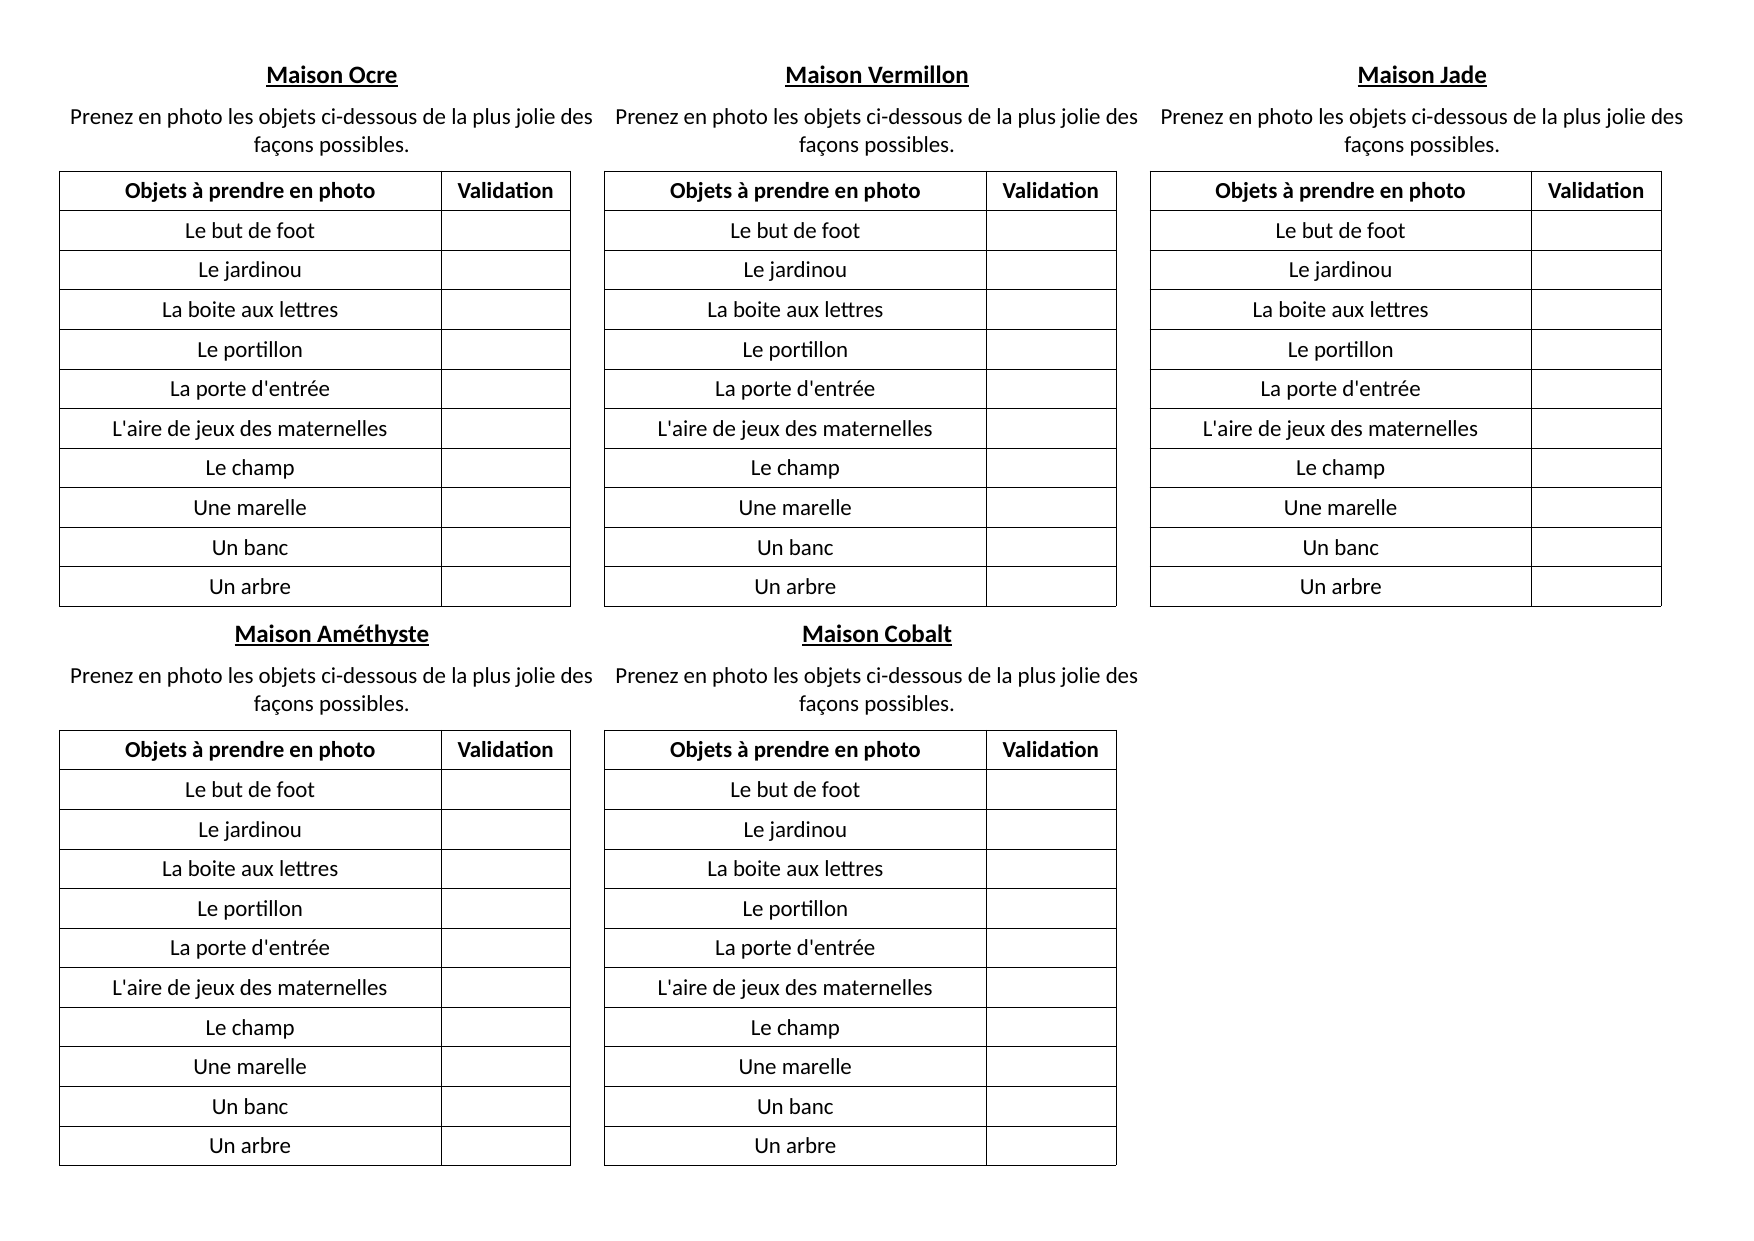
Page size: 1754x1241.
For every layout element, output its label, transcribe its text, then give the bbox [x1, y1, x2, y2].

table_cell [442, 850, 570, 888]
text Maison Améthyste [59, 618, 604, 649]
table_cell [442, 409, 570, 448]
table_cell L'aire de jeux des maternelles [605, 968, 986, 1007]
table_cell L'aire de jeux des maternelles [60, 409, 441, 448]
table_header Validation [987, 731, 1116, 769]
table_cell La porte d'entrée [605, 370, 986, 408]
table_cell [442, 567, 570, 606]
table_cell [987, 850, 1116, 888]
table_header Validation [442, 731, 570, 769]
text Maison Jade [1149, 59, 1695, 89]
table_cell [987, 290, 1116, 329]
table_cell Le champ [605, 1008, 986, 1046]
table_header Validation [987, 172, 1116, 210]
table_cell [987, 409, 1116, 448]
table_cell La porte d'entrée [60, 929, 441, 967]
table_cell Le champ [60, 449, 441, 487]
table_cell [987, 211, 1116, 250]
table_header Objets à prendre en photo [1151, 172, 1531, 210]
table_cell [987, 810, 1116, 848]
table_cell Une marelle [1151, 488, 1531, 527]
table_cell Un banc [605, 528, 986, 566]
table_cell Le portillon [60, 889, 441, 928]
table_cell Une marelle [605, 1047, 986, 1086]
text Prenez en photo les objets ci-dessous de la plus jolie des façons possibles. [604, 102, 1149, 158]
table_cell [442, 370, 570, 408]
table_cell La boite aux lettres [60, 290, 441, 329]
text Maison Ocre [59, 59, 604, 89]
table_cell [442, 1087, 570, 1126]
table_cell Le portillon [605, 889, 986, 928]
text Maison Vermillon [604, 59, 1149, 89]
table_cell La porte d'entrée [1151, 370, 1531, 408]
table_cell [1532, 567, 1661, 606]
table_cell Un arbre [605, 1127, 986, 1165]
table_cell [442, 290, 570, 329]
table_cell [1532, 330, 1661, 368]
table_cell Un banc [605, 1087, 986, 1126]
text Prenez en photo les objets ci-dessous de la plus jolie des façons possibles. [59, 661, 604, 717]
table_cell [1532, 528, 1661, 566]
table_cell Le portillon [1151, 330, 1531, 368]
table_cell Le jardinou [60, 810, 441, 848]
table_cell Le jardinou [605, 251, 986, 289]
table_cell L'aire de jeux des maternelles [1151, 409, 1531, 448]
table_cell L'aire de jeux des maternelles [60, 968, 441, 1007]
table_cell Le but de foot [605, 770, 986, 809]
table_cell [987, 528, 1116, 566]
table_cell Une marelle [605, 488, 986, 527]
table_header Objets à prendre en photo [60, 172, 441, 210]
table_cell La boite aux lettres [605, 290, 986, 329]
table_cell Une marelle [60, 1047, 441, 1086]
table_cell [987, 251, 1116, 289]
table_cell La porte d'entrée [60, 370, 441, 408]
table_cell Le champ [60, 1008, 441, 1046]
table_header Validation [1532, 172, 1661, 210]
table_cell [442, 528, 570, 566]
table_cell [987, 330, 1116, 368]
table_cell Un banc [60, 528, 441, 566]
table_cell [442, 1008, 570, 1046]
table_cell L'aire de jeux des maternelles [605, 409, 986, 448]
table_cell Le but de foot [1151, 211, 1531, 250]
table_cell [442, 1127, 570, 1165]
table_cell [987, 1087, 1116, 1126]
table_cell [442, 810, 570, 848]
table_cell [442, 1047, 570, 1086]
table_cell [987, 567, 1116, 606]
table_header Objets à prendre en photo [605, 172, 986, 210]
table_cell [442, 929, 570, 967]
table_cell Un banc [60, 1087, 441, 1126]
table_cell [442, 330, 570, 368]
table_cell [1532, 251, 1661, 289]
table_cell [442, 211, 570, 250]
table_cell Le but de foot [60, 770, 441, 809]
table_cell Un arbre [605, 567, 986, 606]
table_cell Le champ [1151, 449, 1531, 487]
text Prenez en photo les objets ci-dessous de la plus jolie des façons possibles. [604, 661, 1149, 717]
table_cell Le jardinou [1151, 251, 1531, 289]
table_cell [987, 1127, 1116, 1165]
table_cell La boite aux lettres [60, 850, 441, 888]
table_cell Le champ [605, 449, 986, 487]
text Prenez en photo les objets ci-dessous de la plus jolie des façons possibles. [1149, 102, 1695, 158]
text Maison Cobalt [604, 618, 1149, 649]
table_cell [987, 449, 1116, 487]
table_cell Le portillon [605, 330, 986, 368]
text Prenez en photo les objets ci-dessous de la plus jolie des façons possibles. [59, 102, 604, 158]
table_cell La boite aux lettres [605, 850, 986, 888]
table_cell Le but de foot [605, 211, 986, 250]
table_cell [442, 968, 570, 1007]
table_header Validation [442, 172, 570, 210]
table_cell [442, 770, 570, 809]
table_cell [987, 968, 1116, 1007]
table_cell [1532, 211, 1661, 250]
table_cell [1532, 449, 1661, 487]
table_cell [987, 1008, 1116, 1046]
table_cell [1532, 409, 1661, 448]
table_cell [1532, 488, 1661, 527]
table_cell [442, 889, 570, 928]
table_cell Un banc [1151, 528, 1531, 566]
table_cell La porte d'entrée [605, 929, 986, 967]
table_cell Le jardinou [605, 810, 986, 848]
table_cell Une marelle [60, 488, 441, 527]
table_header Objets à prendre en photo [60, 731, 441, 769]
table_cell [987, 488, 1116, 527]
table_cell Le but de foot [60, 211, 441, 250]
table_cell Le jardinou [60, 251, 441, 289]
table_cell [987, 1047, 1116, 1086]
table_cell [442, 251, 570, 289]
table_cell [987, 889, 1116, 928]
table_cell [987, 370, 1116, 408]
table_cell Un arbre [60, 567, 441, 606]
table_cell La boite aux lettres [1151, 290, 1531, 329]
table_cell Le portillon [60, 330, 441, 368]
table_cell Un arbre [60, 1127, 441, 1165]
table_cell [442, 449, 570, 487]
table_header Objets à prendre en photo [605, 731, 986, 769]
table_cell [987, 770, 1116, 809]
table_cell [987, 929, 1116, 967]
table_cell [1532, 290, 1661, 329]
table_cell Un arbre [1151, 567, 1531, 606]
table_cell [442, 488, 570, 527]
table_cell [1532, 370, 1661, 408]
